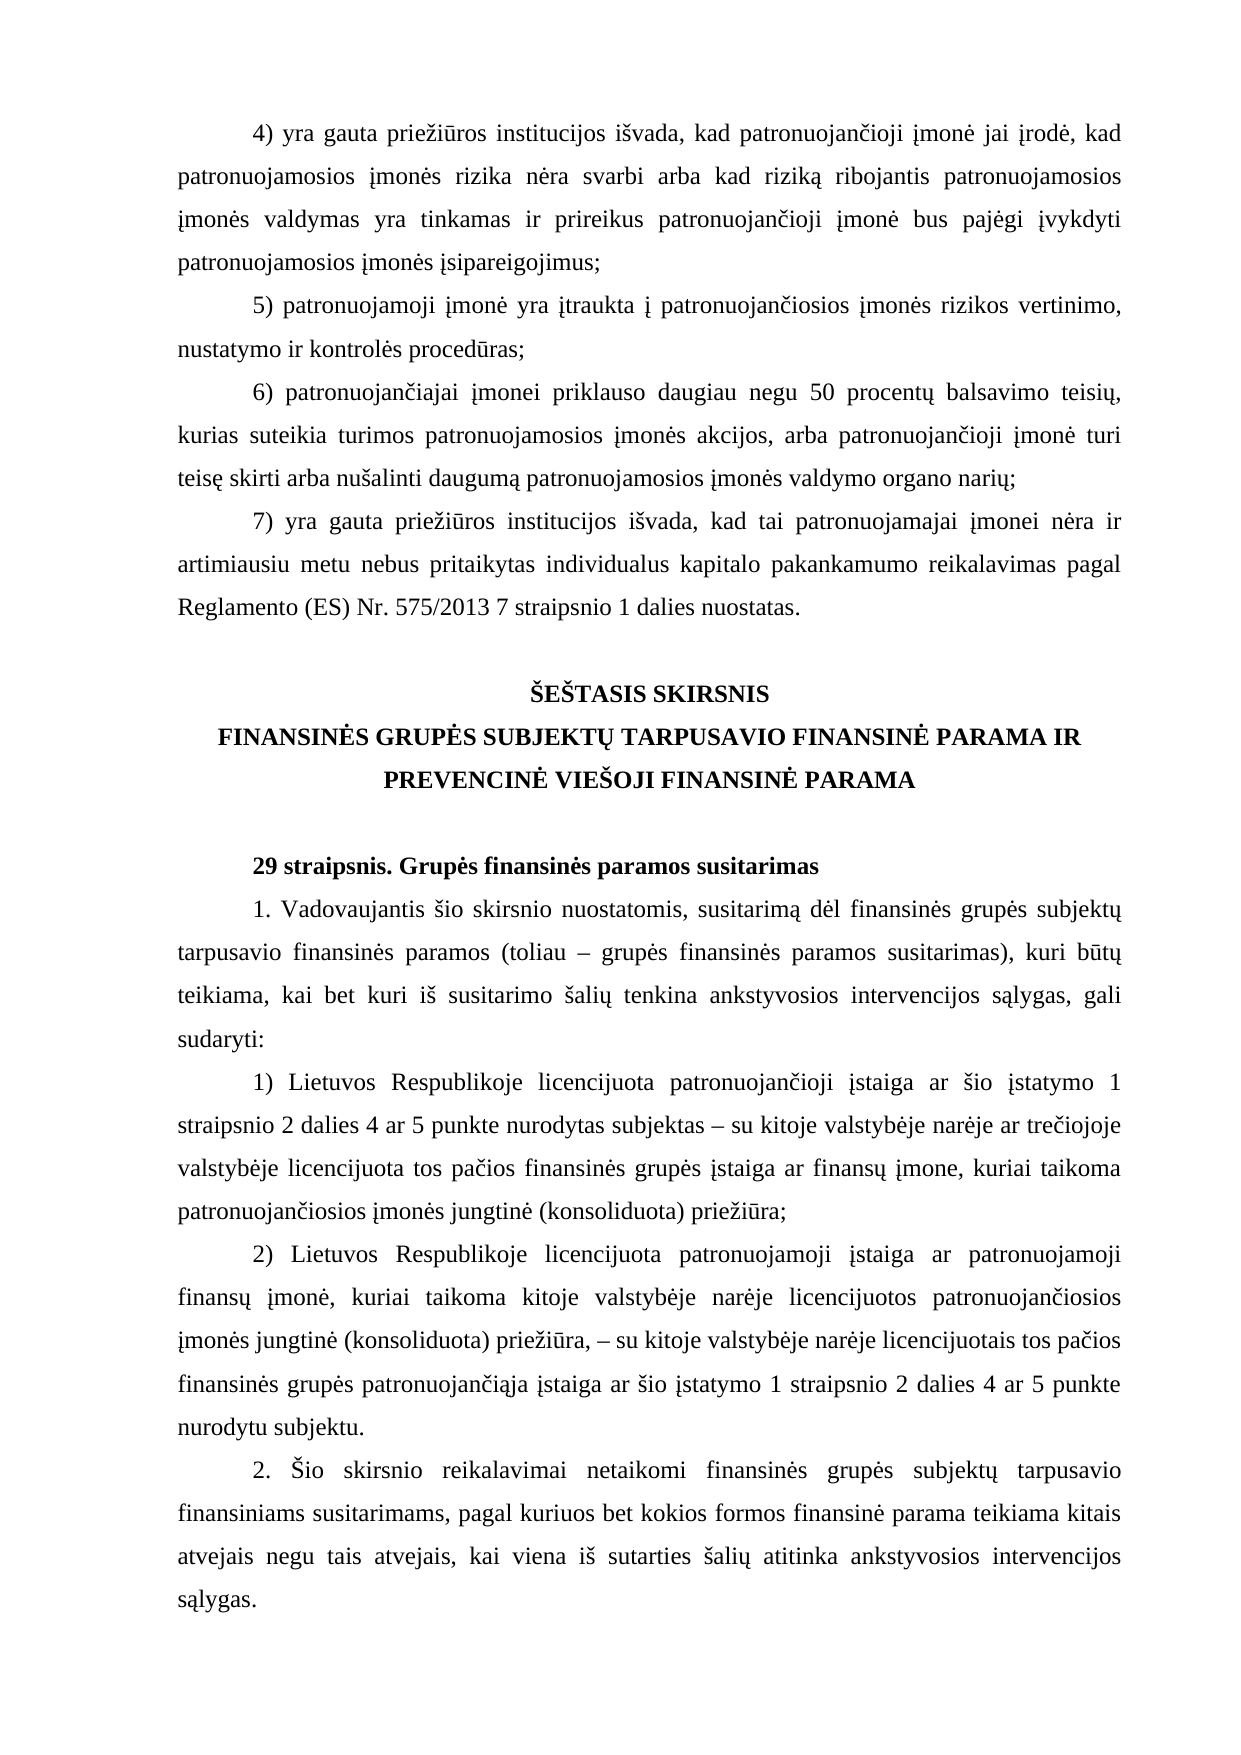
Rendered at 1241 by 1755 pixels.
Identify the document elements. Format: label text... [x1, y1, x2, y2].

text 5) patronuojamoji įmonė yra įtraukta į patronuojančiosios įmonės rizikos vertinimo, nustatymo ir kontrolės procedūras; [177, 291, 1122, 362]
text 29 straipsnis. Grupės finansinės paramos susitarimas [177, 851, 1122, 880]
text 6) patronuojančiajai įmonei priklauso daugiau negu 50 procentų balsavimo teisių, kurias suteikia turimos patronuojamosios įmonės akcijos, arba patronuojančioji įmonė turi teisę skirti arba nušalinti daugumą patronuojamosios įmonės valdymo organo narių; [177, 377, 1122, 492]
text 4) yra gauta priežiūros institucijos išvada, kad patronuojančioji įmonė jai įrodė, kad patronuojamosios įmonės rizika nėra svarbi arba kad riziką ribojantis patronuojamosios įmonės valdymas yra tinkamas ir prireikus patronuojančioji įmonė bus pajėgi įvykdyti patronuojamosios įmonės įsipareigojimus; [177, 118, 1122, 276]
text 2. Šio skirsnio reikalavimai netaikomi finansinės grupės subjektų tarpusavio finansiniams susitarimams, pagal kuriuos bet kokios formos finansinė parama teikiama kitais atvejais negu tais atvejais, kai viena iš sutarties šalių atitinka ankstyvosios intervencijos sąlygas. [177, 1455, 1122, 1613]
text PREVENCINĖ VIEŠOJI FINANSINĖ PARAMA [177, 765, 1122, 794]
text 7) yra gauta priežiūros institucijos išvada, kad tai patronuojamajai įmonei nėra ir artimiausiu metu nebus pritaikytas individualus kapitalo pakankamumo reikalavimas pagal Reglamento (ES) Nr. 575/2013 7 straipsnio 1 dalies nuostatas. [177, 506, 1122, 621]
text 2) Lietuvos Respublikoje licencijuota patronuojamoji įstaiga ar patronuojamoji finansų įmonė, kuriai taikoma kitoje valstybėje narėje licencijuotos patronuojančiosios įmonės jungtinė (konsoliduota) priežiūra, – su kitoje valstybėje narėje licencijuotais tos pačios finansinės grupės patronuojančiąja įstaiga ar šio įstatymo 1 straipsnio 2 dalies 4 ar 5 punkte nurodytu subjektu. [177, 1239, 1122, 1441]
text 1) Lietuvos Respublikoje licencijuota patronuojančioji įstaiga ar šio įstatymo 1 straipsnio 2 dalies 4 ar 5 punkte nurodytas subjektas – su kitoje valstybėje narėje ar trečiojoje valstybėje licencijuota tos pačios finansinės grupės įstaiga ar finansų įmone, kuriai taikoma patronuojančiosios įmonės jungtinė (konsoliduota) priežiūra; [177, 1067, 1122, 1225]
text ŠEŠTASIS SKIRSNIS [177, 679, 1122, 707]
text FINANSINĖS GRUPĖS SUBJEKTŲ TARPUSAVIO FINANSINĖ PARAMA IR [177, 722, 1122, 751]
text 1. Vadovaujantis šio skirsnio nuostatomis, susitarimą dėl finansinės grupės subjektų tarpusavio finansinės paramos (toliau – grupės finansinės paramos susitarimas), kuri būtų teikiama, kai bet kuri iš susitarimo šalių tenkina ankstyvosios intervencijos sąlygas, gali sudaryti: [177, 894, 1122, 1052]
